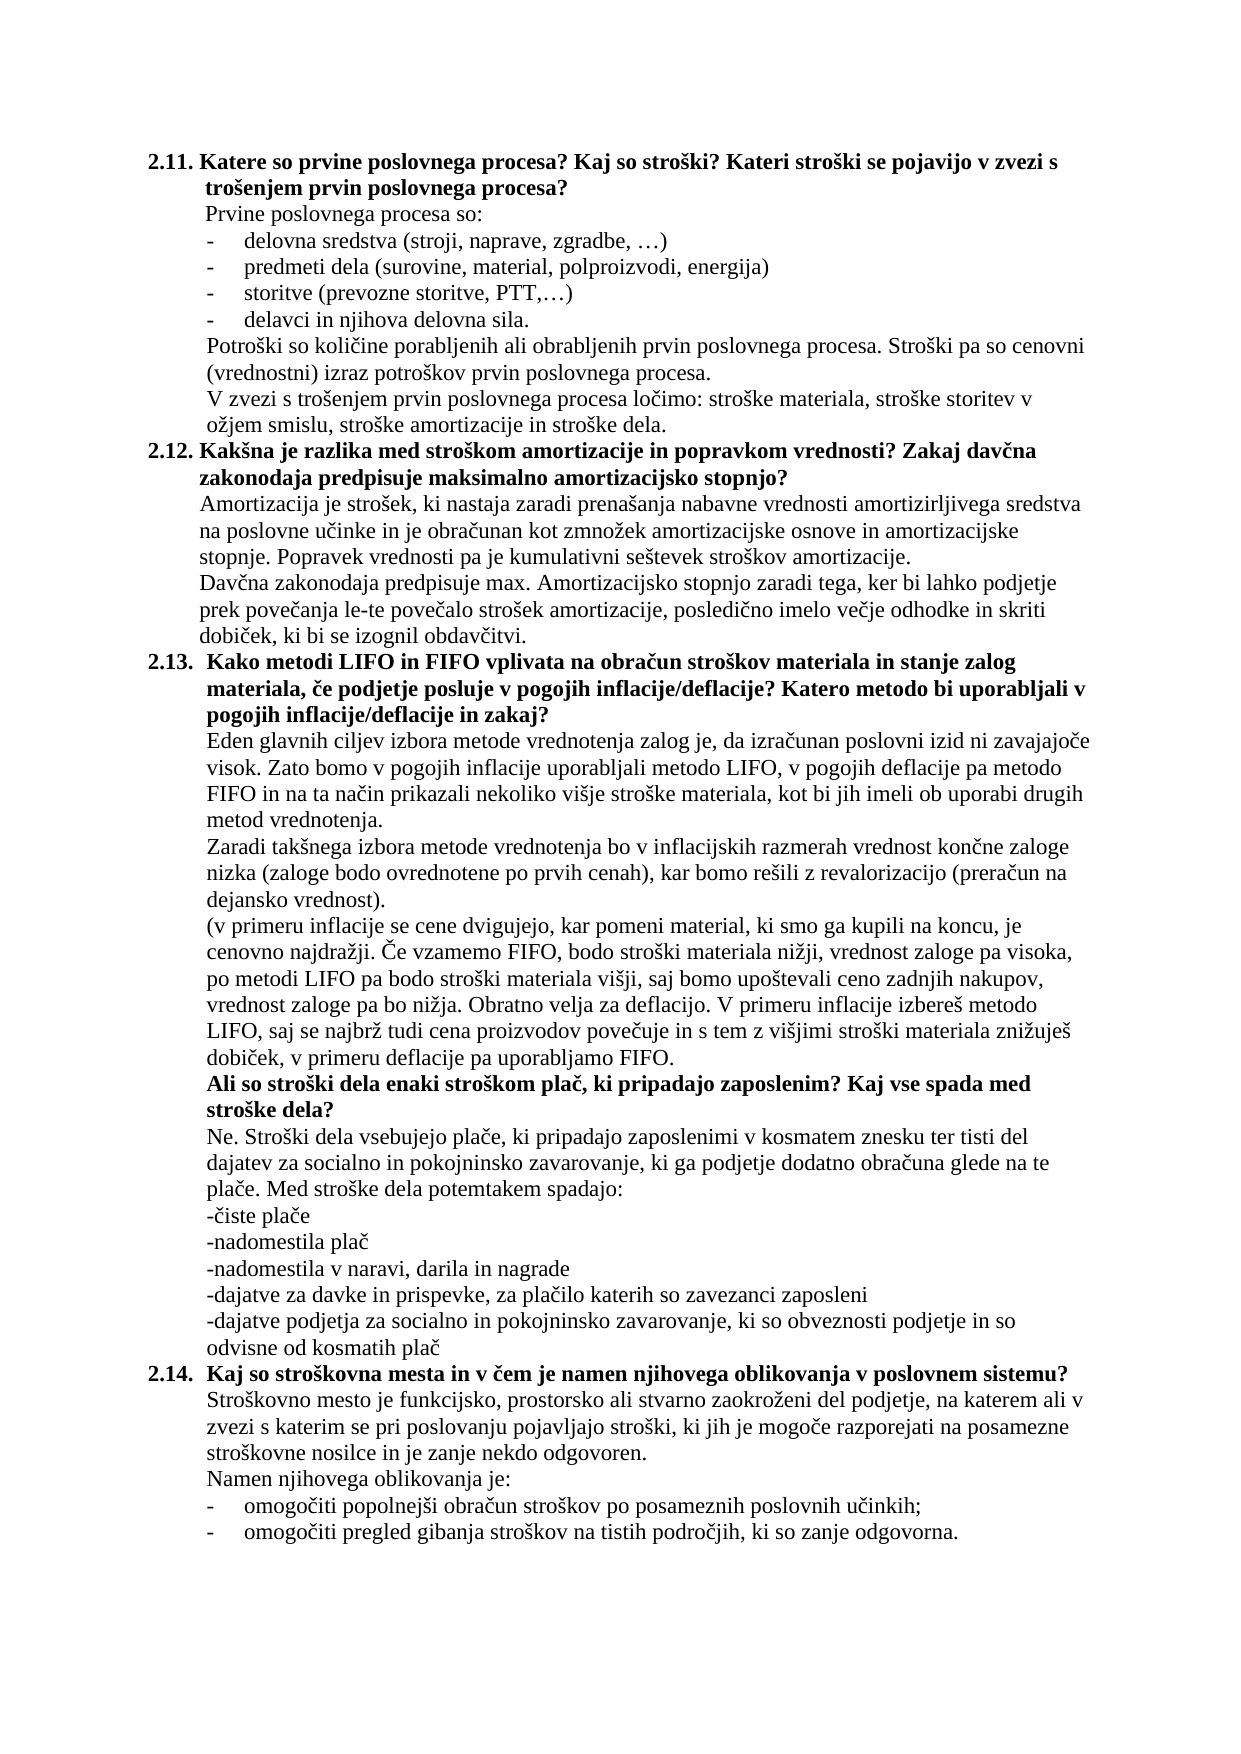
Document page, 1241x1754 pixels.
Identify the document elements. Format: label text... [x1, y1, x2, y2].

list delovna sredstva (stroji, naprave, zgradbe, …) [206, 227, 1092, 253]
list storitve (prevozne storitve, PTT,…) [206, 279, 1092, 306]
list delavci in njihova delovna sila. [206, 306, 1092, 332]
list omogočiti popolnejši obračun stroškov po posameznih poslovnih učinkih; [206, 1492, 1092, 1518]
text V zvezi s trošenjem prvin poslovnega procesa ločimo: stroške materiala, stroške storitev v ožjem smislu, stroške amortizacije in stroške dela. [206, 385, 1092, 438]
text -nadomestila v naravi, darila in nagrade [206, 1254, 1092, 1281]
text -čiste plače [206, 1202, 1092, 1228]
text Eden glavnih ciljev izbora metode vrednotenja zalog je, da izračunan poslovni izid ni zavajajoče visok. Zato bomo v pogojih inflacije uporabljali metodo LIFO, v pogojih deflacije pa metodo FIFO in na ta način prikazali nekoliko višje stroške materiala, kot bi jih imeli ob uporabi drugih metod vrednotenja. [206, 727, 1092, 833]
text -nadomestila plač [206, 1228, 1092, 1254]
text 2.11. Katere so prvine poslovnega procesa? Kaj so stroški? Kateri stroški se pojavijo v zvezi s [148, 148, 1092, 174]
list Kako metodi LIFO in FIFO vplivata na obračun stroškov materiala in stanje zalog materiala, če podjetje posluje v pogojih inflacije/deflacije? Katero metodo bi uporabljali v pogojih inflacije/deflacije in zakaj? [148, 648, 1092, 727]
text Zaradi takšnega izbora metode vrednotenja bo v inflacijskih razmerah vrednost končne zaloge nizka (zaloge bodo ovrednotene po prvih cenah), kar bomo rešili z revalorizacijo (preračun na dejansko vrednost). [206, 833, 1092, 912]
text Ali so stroški dela enaki stroškom plač, ki pripadajo zaposlenim? Kaj vse spada med stroške dela? [206, 1070, 1092, 1123]
text stopnje. Popravek vrednosti pa je kumulativni seštevek stroškov amortizacije. [148, 543, 1092, 569]
text dobiček, ki bi se izognil obdavčitvi. [148, 622, 1092, 648]
text trošenjem prvin poslovnega procesa? [148, 174, 1092, 200]
text (v primeru inflacije se cene dvigujejo, kar pomeni material, ki smo ga kupili na koncu, je cenovno najdražji. Če vzamemo FIFO, bodo stroški materiala nižji, vrednost zaloge pa visoka, po metodi LIFO pa bodo stroški materiala višji, saj bomo upoštevali ceno zadnjih nakupov, vrednost zaloge pa bo nižja. Obratno velja za deflacijo. V primeru inflacije izbereš metodo LIFO, saj se najbrž tudi cena proizvodov povečuje in s tem z višjimi stroški materiala znižuješ dobiček, v primeru deflacije pa uporabljamo FIFO. [206, 912, 1092, 1070]
list predmeti dela (surovine, material, polproizvodi, energija) [206, 253, 1092, 279]
text Amortizacija je strošek, ki nastaja zaradi prenašanja nabavne vrednosti amortizirljivega sredstva [148, 490, 1092, 517]
text Namen njihovega oblikovanja je: [206, 1465, 1092, 1492]
list omogočiti pregled gibanja stroškov na tistih področjih, ki so zanje odgovorna. [206, 1518, 1092, 1544]
text Stroškovno mesto je funkcijsko, prostorsko ali stvarno zaokroženi del podjetje, na katerem ali v zvezi s katerim se pri poslovanju pojavljajo stroški, ki jih je mogoče razporejati na posamezne stroškovne nosilce in je zanje nekdo odgovoren. [206, 1386, 1092, 1465]
text -dajatve podjetja za socialno in pokojninsko zavarovanje, ki so obveznosti podjetje in so odvisne od kosmatih plač [206, 1307, 1092, 1360]
list Kaj so stroškovna mesta in v čem je namen njihovega oblikovanja v poslovnem sistemu? [148, 1360, 1092, 1386]
text Prvine poslovnega procesa so: [148, 200, 1092, 227]
text zakonodaja predpisuje maksimalno amortizacijsko stopnjo? [148, 464, 1092, 490]
text Ne. Stroški dela vsebujejo plače, ki pripadajo zaposlenimi v kosmatem znesku ter tisti del dajatev za socialno in pokojninsko zavarovanje, ki ga podjetje dodatno obračuna glede na te plače. Med stroške dela potemtakem spadajo: [206, 1123, 1092, 1202]
text Potroški so količine porabljenih ali obrabljenih prvin poslovnega procesa. Stroški pa so cenovni (vrednostni) izraz potroškov prvin poslovnega procesa. [206, 332, 1092, 385]
text -dajatve za davke in prispevke, za plačilo katerih so zavezanci zaposleni [206, 1281, 1092, 1307]
text na poslovne učinke in je obračunan kot zmnožek amortizacijske osnove in amortizacijske [148, 517, 1092, 543]
text Davčna zakonodaja predpisuje max. Amortizacijsko stopnjo zaradi tega, ker bi lahko podjetje prek povečanja le-te povečalo strošek amortizacije, posledično imelo večje odhodke in skriti [148, 569, 1092, 622]
text 2.12. Kakšna je razlika med stroškom amortizacije in popravkom vrednosti? Zakaj davčna [148, 438, 1092, 464]
